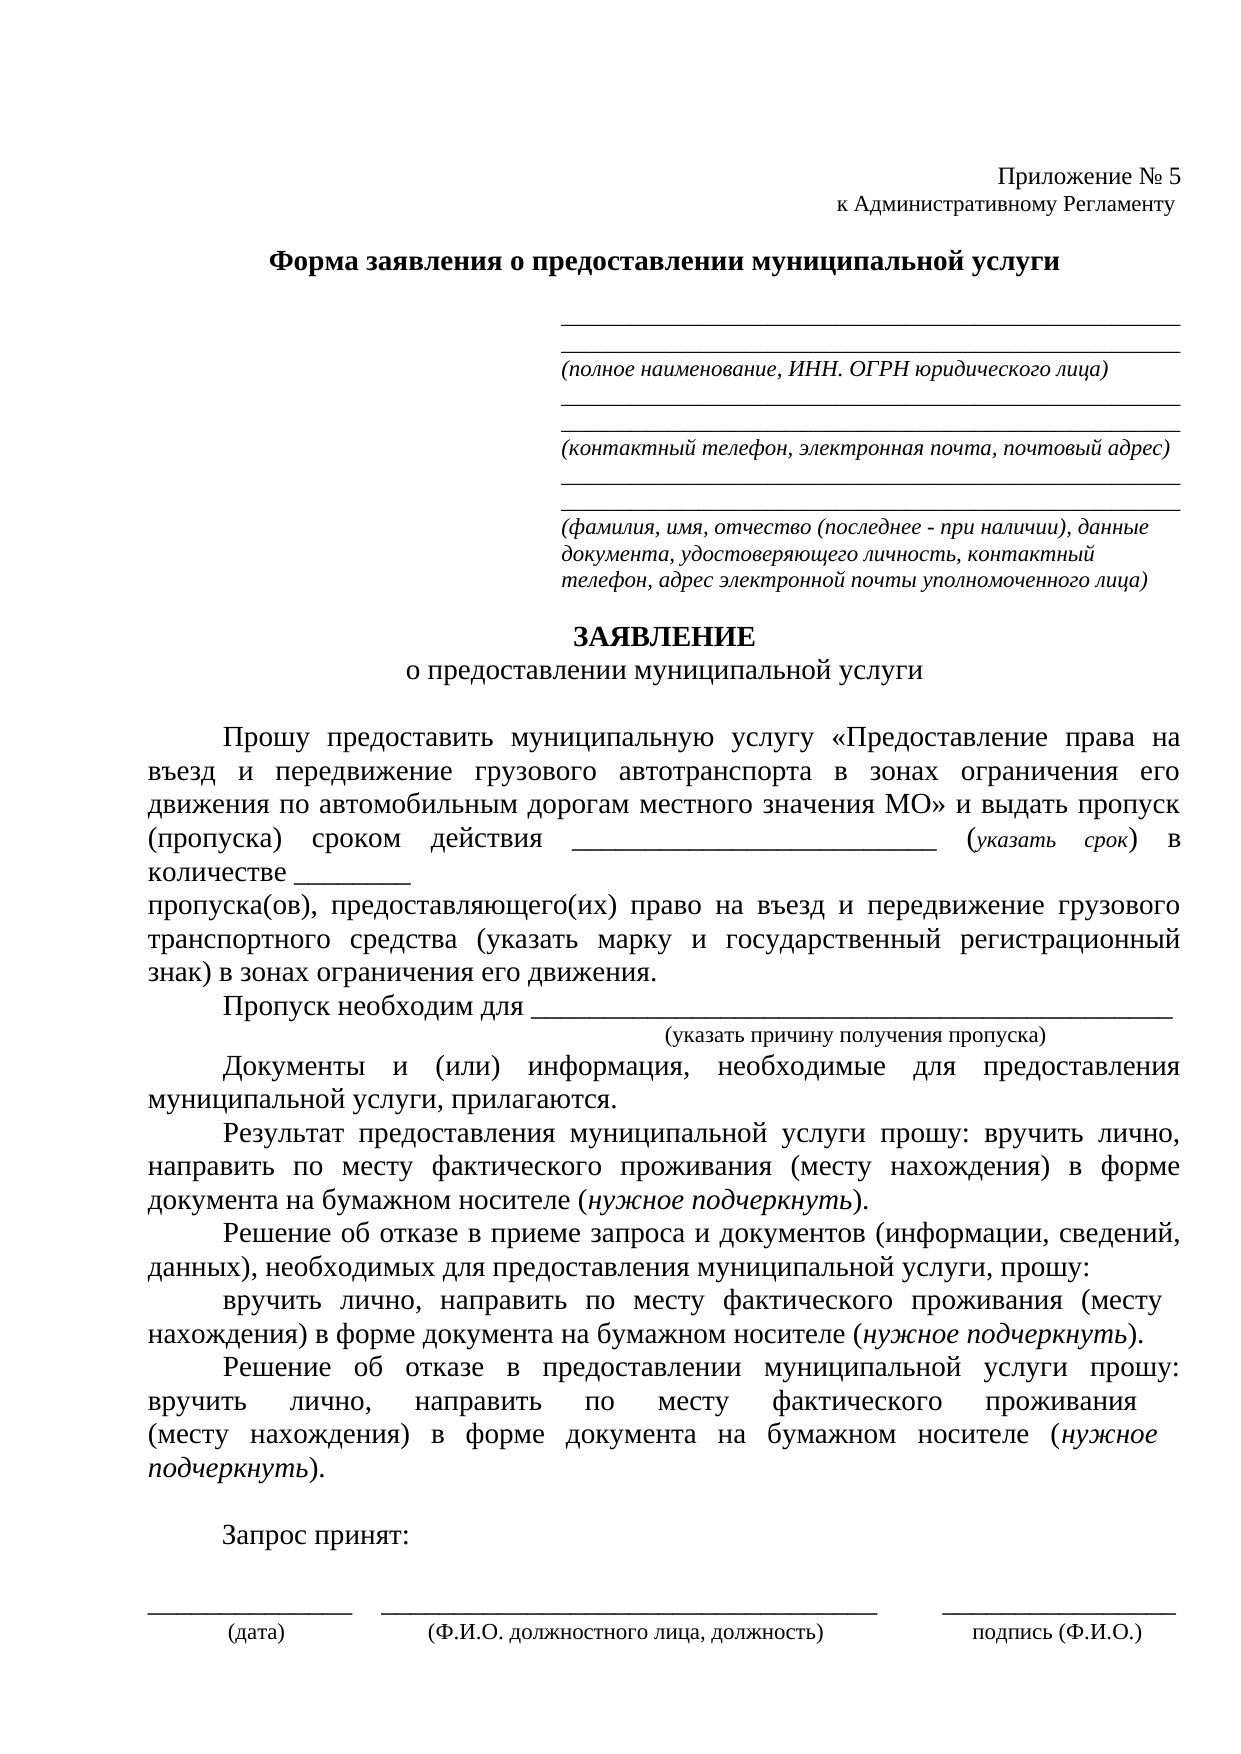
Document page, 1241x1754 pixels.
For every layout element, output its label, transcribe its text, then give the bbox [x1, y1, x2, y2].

text Решение об отказе в предоставлении муниципальной услуги прошу: вручить лично, направить по месту фактического проживания (месту нахождения) в форме документа на бумажном носителе (нужное подчеркнуть). [148, 1349, 1181, 1484]
text ______________ __________________________________ ________________ [148, 1584, 1181, 1618]
text Форма заявления о предоставлении муниципальной услуги [148, 243, 1181, 276]
text вручить лично, направить по месту фактического проживания (месту нахождения) в форме документа на бумажном носителе (нужное подчеркнуть). [148, 1282, 1181, 1349]
text (контактный телефон, электронная почта, почтовый адрес) [561, 434, 1181, 461]
text к Административному Регламенту [679, 190, 1181, 216]
text ____________________________________________________________________________________________________________ [561, 303, 1181, 355]
text Запрос принят: [148, 1517, 1181, 1551]
text (указать причину получения пропуска) [664, 1021, 1181, 1048]
text (дата) (Ф.И.О. должностного лица, должность) подпись (Ф.И.О.) [148, 1618, 1181, 1644]
text Прошу предоставить муниципальную услугу «Предоставление права на въезд и передвижение грузового автотранспорта в зонах ограничения его движения по автомобильным дорогам местного значения МО» и выдать пропуск (пропуска) сроком действия _________________________ (указать срок) в количестве ________ [148, 719, 1181, 887]
text о предоставлении муниципальной услуги [148, 652, 1181, 686]
text (полное наименование, ИНН. ОГРН юридического лица) [561, 355, 1181, 382]
text (фамилия, имя, отчество (последнее - при наличии), данные документа, удостоверяющего личность, контактный телефон, адрес электронной почты уполномоченного лица) [561, 513, 1181, 592]
text Решение об отказе в приеме запроса и документов (информации, сведений, данных), необходимых для предоставления муниципальной услуги, прошу: [148, 1215, 1181, 1282]
text ____________________________________________________________________________________________________________ [561, 461, 1181, 513]
text Приложение № 5 [679, 161, 1181, 190]
text Результат предоставления муниципальной услуги прошу: вручить лично, направить по месту фактического проживания (месту нахождения) в форме документа на бумажном носителе (нужное подчеркнуть). [148, 1115, 1181, 1215]
text Документы и (или) информация, необходимые для предоставления муниципальной услуги, прилагаются. [148, 1048, 1181, 1115]
text ____________________________________________________________________________________________________________ [561, 382, 1181, 434]
text пропуска(ов), предоставляющего(их) право на въезд и передвижение грузового транспортного средства (указать марку и государственный регистрационный знак) в зонах ограничения его движения. [148, 887, 1181, 988]
text Пропуск необходим для ____________________________________________ [148, 988, 1181, 1021]
text ЗАЯВЛЕНИЕ [148, 619, 1181, 652]
